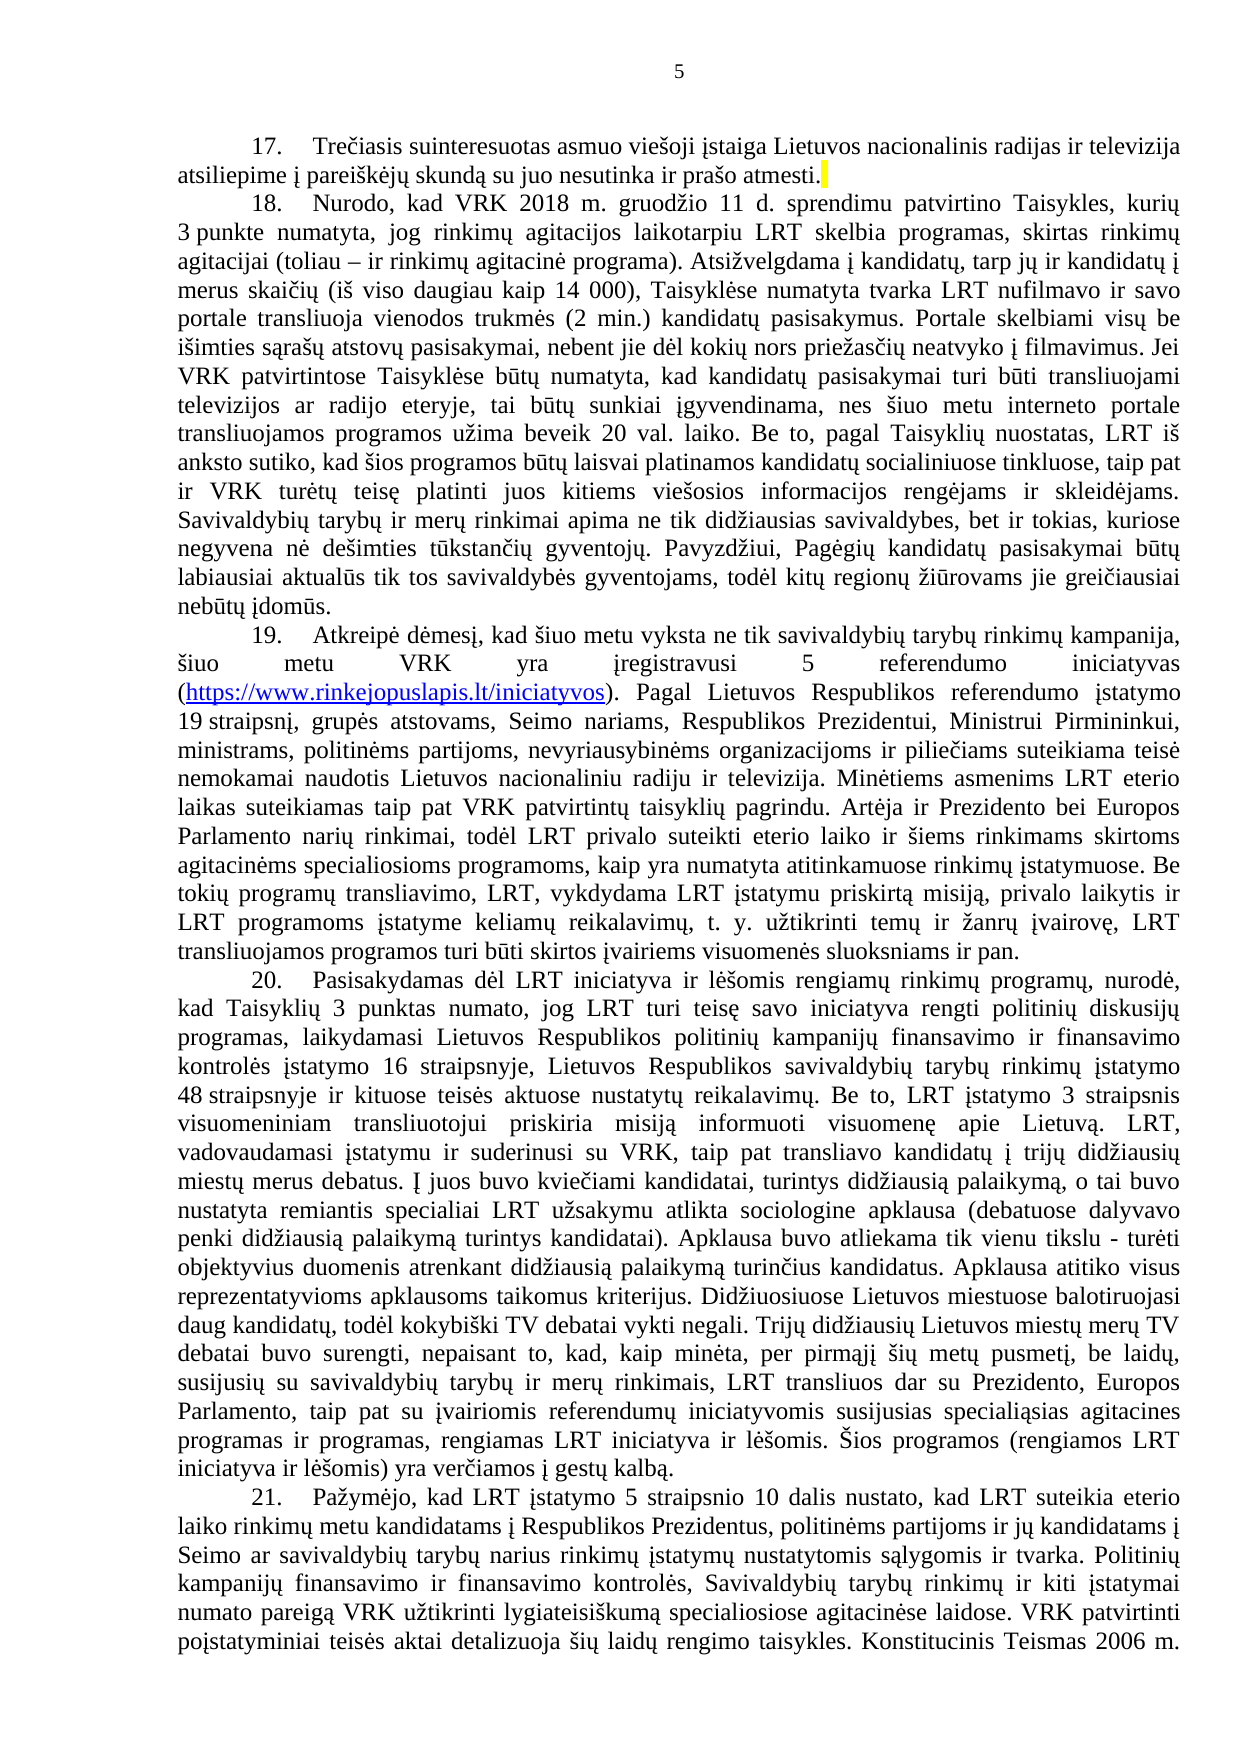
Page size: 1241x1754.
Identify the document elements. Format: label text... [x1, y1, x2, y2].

text 21. Pažymėjo, kad LRT įstatymo 5 straipsnio 10 dalis nustato, kad LRT suteikia eterio laiko rinkimų metu kandidatams į Respublikos Prezidentus, politinėms partijoms ir jų kandidatams į Seimo ar savivaldybių tarybų narius rinkimų įstatymų nustatytomis sąlygomis ir tvarka. Politinių kampanijų finansavimo ir finansavimo kontrolės, Savivaldybių tarybų rinkimų ir kiti įstatymai numato pareigą VRK užtikrinti lygiateisiškumą specialiosiose agitacinėse laidose. VRK patvirtinti poįstatyminiai teisės aktai detalizuoja šių laidų rengimo taisykles. Konstitucinis Teismas 2006 m. [177, 1482, 1181, 1655]
text 20. Pasisakydamas dėl LRT iniciatyva ir lėšomis rengiamų rinkimų programų, nurodė, kad Taisyklių 3 punktas numato, jog LRT turi teisę savo iniciatyva rengti politinių diskusijų programas, laikydamasi Lietuvos Respublikos politinių kampanijų finansavimo ir finansavimo kontrolės įstatymo 16 straipsnyje, Lietuvos Respublikos savivaldybių tarybų rinkimų įstatymo 48 straipsnyje ir kituose teisės aktuose nustatytų reikalavimų. Be to, LRT įstatymo 3 straipsnis visuomeniniam transliuotojui priskiria misiją informuoti visuomenę apie Lietuvą. LRT, vadovaudamasi įstatymu ir suderinusi su VRK, taip pat transliavo kandidatų į trijų didžiausių miestų merus debatus. Į juos buvo kviečiami kandidatai, turintys didžiausią palaikymą, o tai buvo nustatyta remiantis specialiai LRT užsakymu atlikta sociologine apklausa (debatuose dalyvavo penki didžiausią palaikymą turintys kandidatai). Apklausa buvo atliekama tik vienu tikslu - turėti objektyvius duomenis atrenkant didžiausią palaikymą turinčius kandidatus. Apklausa atitiko visus reprezentatyvioms apklausoms taikomus kriterijus. Didžiuosiuose Lietuvos miestuose balotiruojasi daug kandidatų, todėl kokybiški TV debatai vykti negali. Trijų didžiausių Lietuvos miestų merų TV debatai buvo surengti, nepaisant to, kad, kaip minėta, per pirmąjį šių metų pusmetį, be laidų, susijusių su savivaldybių tarybų ir merų rinkimais, LRT transliuos dar su Prezidento, Europos Parlamento, taip pat su įvairiomis referendumų iniciatyvomis susijusias specialiąsias agitacines programas ir programas, rengiamas LRT iniciatyva ir lėšomis. Šios programos (rengiamos LRT iniciatyva ir lėšomis) yra verčiamos į gestų kalbą. [177, 965, 1181, 1482]
text 17. Trečiasis suinteresuotas asmuo viešoji įstaiga Lietuvos nacionalinis radijas ir televizija atsiliepime į pareiškėjų skundą su juo nesutinka ir prašo atmesti. [177, 131, 1181, 188]
text 19. Atkreipė dėmesį, kad šiuo metu vyksta ne tik savivaldybių tarybų rinkimų kampanija, šiuo metu VRK yra įregistravusi 5 referendumo iniciatyvas (https://www.rinkejopuslapis.lt/iniciatyvos). Pagal Lietuvos Respublikos referendumo įstatymo 19 straipsnį, grupės atstovams, Seimo nariams, Respublikos Prezidentui, Ministrui Pirmininkui, ministrams, politinėms partijoms, nevyriausybinėms organizacijoms ir piliečiams suteikiama teisė nemokamai naudotis Lietuvos nacionaliniu radiju ir televizija. Minėtiems asmenims LRT eterio laikas suteikiamas taip pat VRK patvirtintų taisyklių pagrindu. Artėja ir Prezidento bei Europos Parlamento narių rinkimai, todėl LRT privalo suteikti eterio laiko ir šiems rinkimams skirtoms agitacinėms specialiosioms programoms, kaip yra numatyta atitinkamuose rinkimų įstatymuose. Be tokių programų transliavimo, LRT, vykdydama LRT įstatymu priskirtą misiją, privalo laikytis ir LRT programoms įstatyme keliamų reikalavimų, t. y. užtikrinti temų ir žanrų įvairovę, LRT transliuojamos programos turi būti skirtos įvairiems visuomenės sluoksniams ir pan. [177, 620, 1181, 965]
text 18. Nurodo, kad VRK 2018 m. gruodžio 11 d. sprendimu patvirtino Taisykles, kurių 3 punkte numatyta, jog rinkimų agitacijos laikotarpiu LRT skelbia programas, skirtas rinkimų agitacijai (toliau – ir rinkimų agitacinė programa). Atsižvelgdama į kandidatų, tarp jų ir kandidatų į merus skaičių (iš viso daugiau kaip 14 000), Taisyklėse numatyta tvarka LRT nufilmavo ir savo portale transliuoja vienodos trukmės (2 min.) kandidatų pasisakymus. Portale skelbiami visų be išimties sąrašų atstovų pasisakymai, nebent jie dėl kokių nors priežasčių neatvyko į filmavimus. Jei VRK patvirtintose Taisyklėse būtų numatyta, kad kandidatų pasisakymai turi būti transliuojami televizijos ar radijo eteryje, tai būtų sunkiai įgyvendinama, nes šiuo metu interneto portale transliuojamos programos užima beveik 20 val. laiko. Be to, pagal Taisyklių nuostatas, LRT iš anksto sutiko, kad šios programos būtų laisvai platinamos kandidatų socialiniuose tinkluose, taip pat ir VRK turėtų teisę platinti juos kitiems viešosios informacijos rengėjams ir skleidėjams. Savivaldybių tarybų ir merų rinkimai apima ne tik didžiausias savivaldybes, bet ir tokias, kuriose negyvena nė dešimties tūkstančių gyventojų. Pavyzdžiui, Pagėgių kandidatų pasisakymai būtų labiausiai aktualūs tik tos savivaldybės gyventojams, todėl kitų regionų žiūrovams jie greičiausiai nebūtų įdomūs. [177, 188, 1181, 620]
